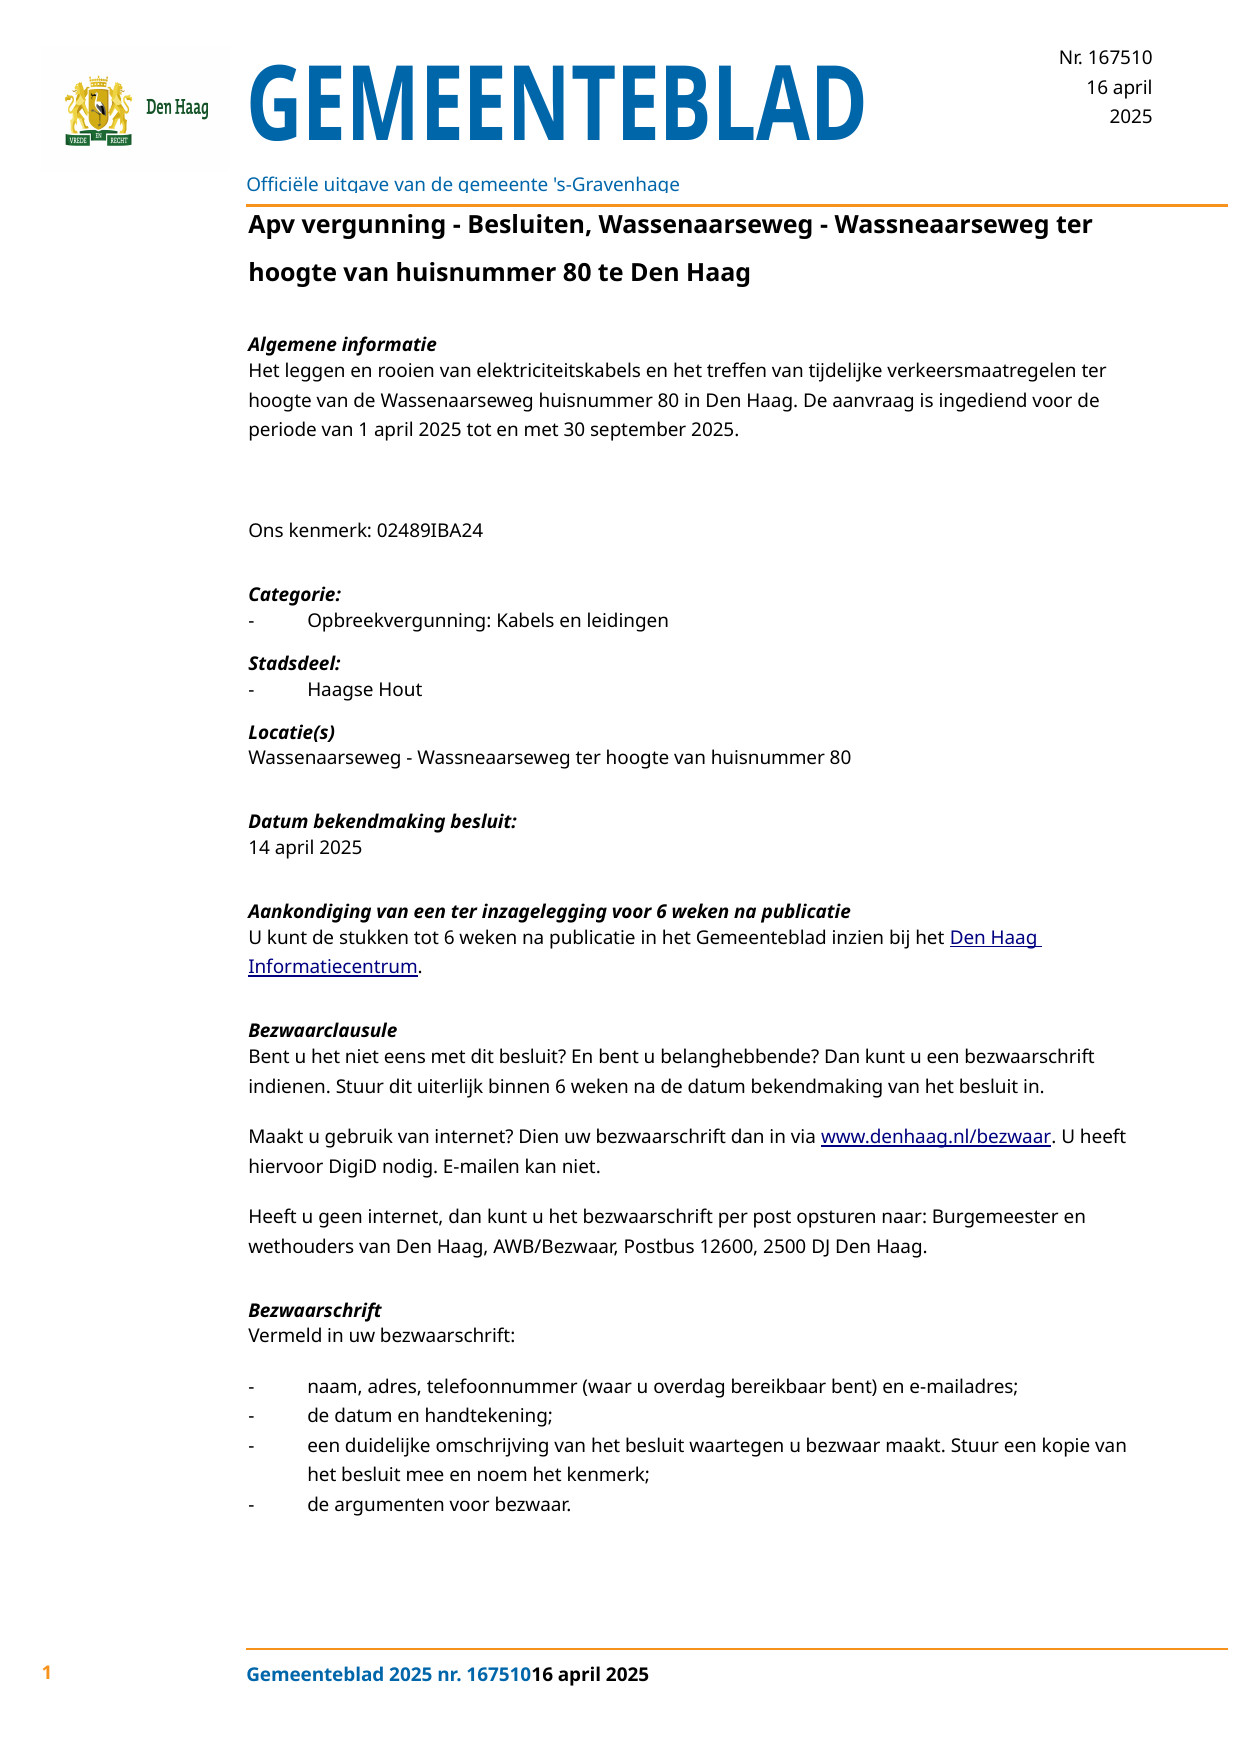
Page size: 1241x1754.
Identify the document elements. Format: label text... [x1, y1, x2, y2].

text Locatie(s) [248, 719, 1152, 744]
picture [41, 47, 231, 172]
text Aankondiging van een ter inzagelegging voor 6 weken na publicatie [248, 898, 1152, 924]
text Het leggen en rooien van elektriciteitskabels en het treffen van tijdelijke verkeersmaatregelen ter hoogte van de Wassenaarseweg huisnummer 80 in Den Haag. De aanvraag is ingediend voor de periode van 1 april 2025 tot en met 30 september 2025. [248, 357, 1152, 442]
text Heeft u geen internet, dan kunt u het bezwaarschrift per post opsturen naar: Burgemeester en wethouders van Den Haag, AWB/Bezwaar, Postbus 12600, 2500 DJ Den Haag. [248, 1203, 1152, 1258]
list Haagse Hout [248, 676, 1152, 701]
text Bent u het niet eens met dit besluit? En bent u belanghebbende? Dan kunt u een bezwaarschrift indienen. Stuur dit uiterlijk binnen 6 weken na de datum bekendmaking van het besluit in. [248, 1043, 1152, 1098]
text Datum bekendmaking besluit: [248, 808, 1152, 834]
text 14 april 2025 [248, 834, 1152, 860]
list de argumenten voor bezwaar. [248, 1491, 1152, 1517]
list de datum en handtekening; [248, 1402, 1152, 1428]
text Bezwaarschrift [248, 1297, 1152, 1322]
text Categorie: [248, 581, 1152, 607]
text Ons kenmerk: 02489IBA24 [248, 517, 1152, 543]
list een duidelijke omschrijving van het besluit waartegen u bezwaar maakt. Stuur een kopie van het besluit mee en noem het kenmerk; [248, 1432, 1152, 1487]
list naam, adres, telefoonnummer (waar u overdag bereikbaar bent) en e-mailadres; [248, 1373, 1152, 1399]
text U kunt de stukken tot 6 weken na publicatie in het Gemeenteblad inzien bij het Den Haag Informatiecentrum. [248, 924, 1152, 979]
text Vermeld in uw bezwaarschrift: [248, 1322, 1152, 1348]
text Algemene informatie [248, 331, 1152, 357]
text Bezwaarclausule [248, 1017, 1152, 1043]
text Maakt u gebruik van internet? Dien uw bezwaarschrift dan in via www.denhaag.nl/bezwaar. U heeft hiervoor DigiD nodig. E-mailen kan niet. [248, 1123, 1152, 1178]
text Apv vergunning - Besluiten, Wassenaarseweg - Wassneaarseweg ter hoogte van huisnummer 80 te Den Haag [248, 207, 1152, 288]
text Stadsdeel: [248, 650, 1152, 676]
text Wassenaarseweg - Wassneaarseweg ter hoogte van huisnummer 80 [248, 744, 1152, 770]
list Opbreekvergunning: Kabels en leidingen [248, 607, 1152, 633]
